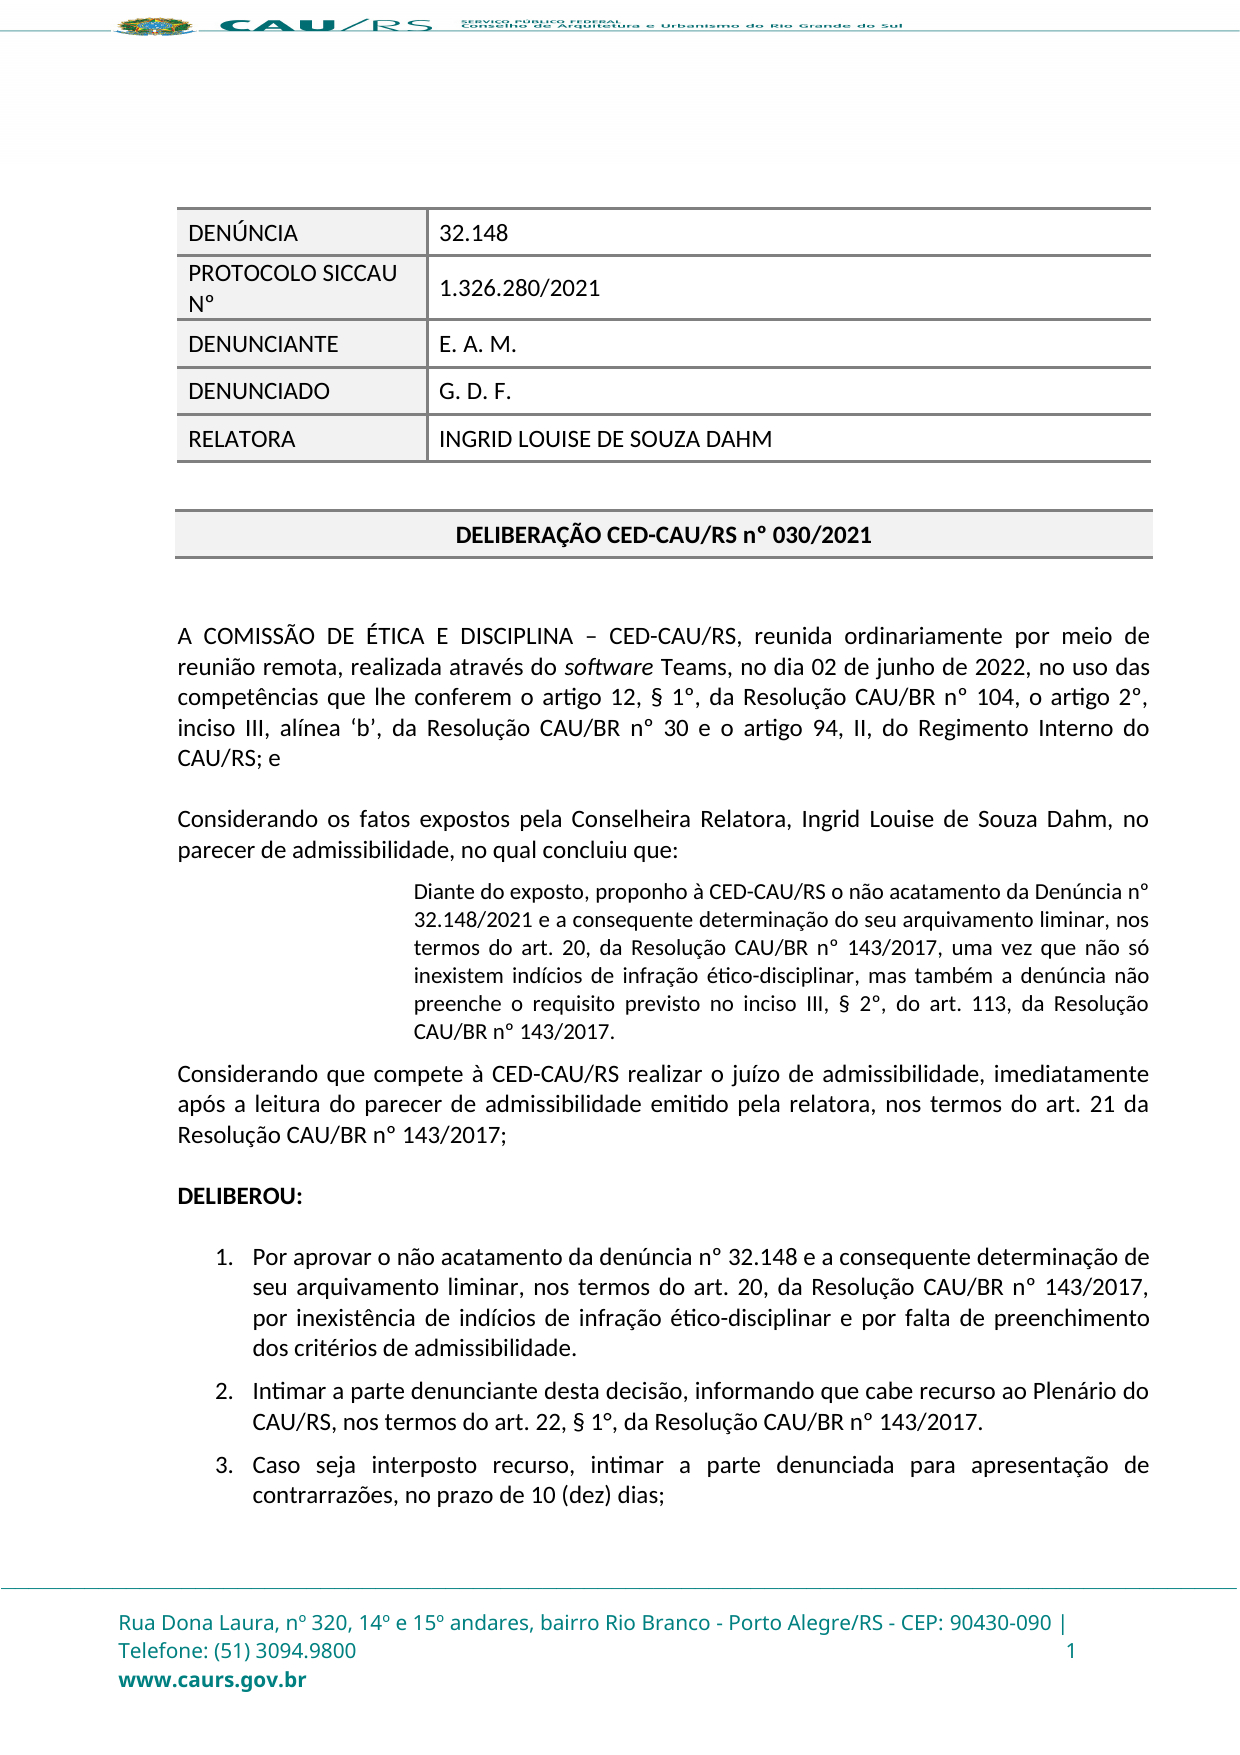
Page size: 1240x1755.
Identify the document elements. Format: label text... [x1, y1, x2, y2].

table_header DELIBERAÇÃO CED-CAU/RS nº 030/2021 [175, 512, 1153, 556]
text Considerando que compete à CED-CAU/RS realizar o juízo de admissibilidade, imediatamente após a leitura do parecer de admissibilidade emitido pela relatora, nos termos do art. 21 da Resolução CAU/BR nº 143/2017; [177, 1058, 1151, 1149]
table_header 32.148 [429, 210, 1151, 254]
table_cell DENUNCIANTE [177, 321, 426, 366]
table_cell DENUNCIADO [177, 369, 426, 413]
list Caso seja interposto recurso, intimar a parte denunciada para apresentação de contrarrazões, no prazo de 10 (dez) dias; [215, 1449, 1151, 1510]
table_header DENÚNCIA [177, 210, 426, 254]
table_cell RELATORA [177, 416, 426, 460]
table_cell PROTOCOLO SICCAU Nº [177, 257, 426, 318]
table_cell 1.326.280/2021 [429, 257, 1151, 318]
text DELIBEROU: [177, 1180, 1151, 1210]
text Considerando os fatos expostos pela Conselheira Relatora, Ingrid Louise de Souza Dahm, no parecer de admissibilidade, no qual concluiu que: [177, 803, 1151, 864]
list Por aprovar o não acatamento da denúncia nº 32.148 e a consequente determinação de seu arquivamento liminar, nos termos do art. 20, da Resolução CAU/BR nº 143/2017, por inexistência de indícios de infração ético-disciplinar e por falta de preenchimento dos critérios de admissibilidade. [215, 1241, 1151, 1363]
table_cell G. D. F. [429, 369, 1151, 413]
text A COMISSÃO DE ÉTICA E DISCIPLINA – CED-CAU/RS, reunida ordinariamente por meio de reunião remota, realizada através do software Teams, no dia 02 de junho de 2022, no uso das competências que lhe conferem o artigo 12, § 1º, da Resolução CAU/BR nº 104, o artigo 2º, inciso III, alínea ‘b’, da Resolução CAU/BR nº 30 e o artigo 94, II, do Regimento Interno do CAU/RS; e [177, 620, 1151, 773]
table_cell INGRID LOUISE DE SOUZA DAHM [429, 416, 1151, 460]
text Diante do exposto, proponho à CED-CAU/RS o não acatamento da Denúncia nº 32.148/2021 e a consequente determinação do seu arquivamento liminar, nos termos do art. 20, da Resolução CAU/BR nº 143/2017, uma vez que não só inexistem indícios de infração ético-disciplinar, mas também a denúncia não preenche o requisito previsto no inciso III, § 2º, do art. 113, da Resolução CAU/BR nº 143/2017. [413, 877, 1151, 1045]
table_cell E. A. M. [429, 321, 1151, 366]
list Intimar a parte denunciante desta decisão, informando que cabe recurso ao Plenário do CAU/RS, nos termos do art. 22, § 1°, da Resolução CAU/BR nº 143/2017. [215, 1375, 1151, 1436]
